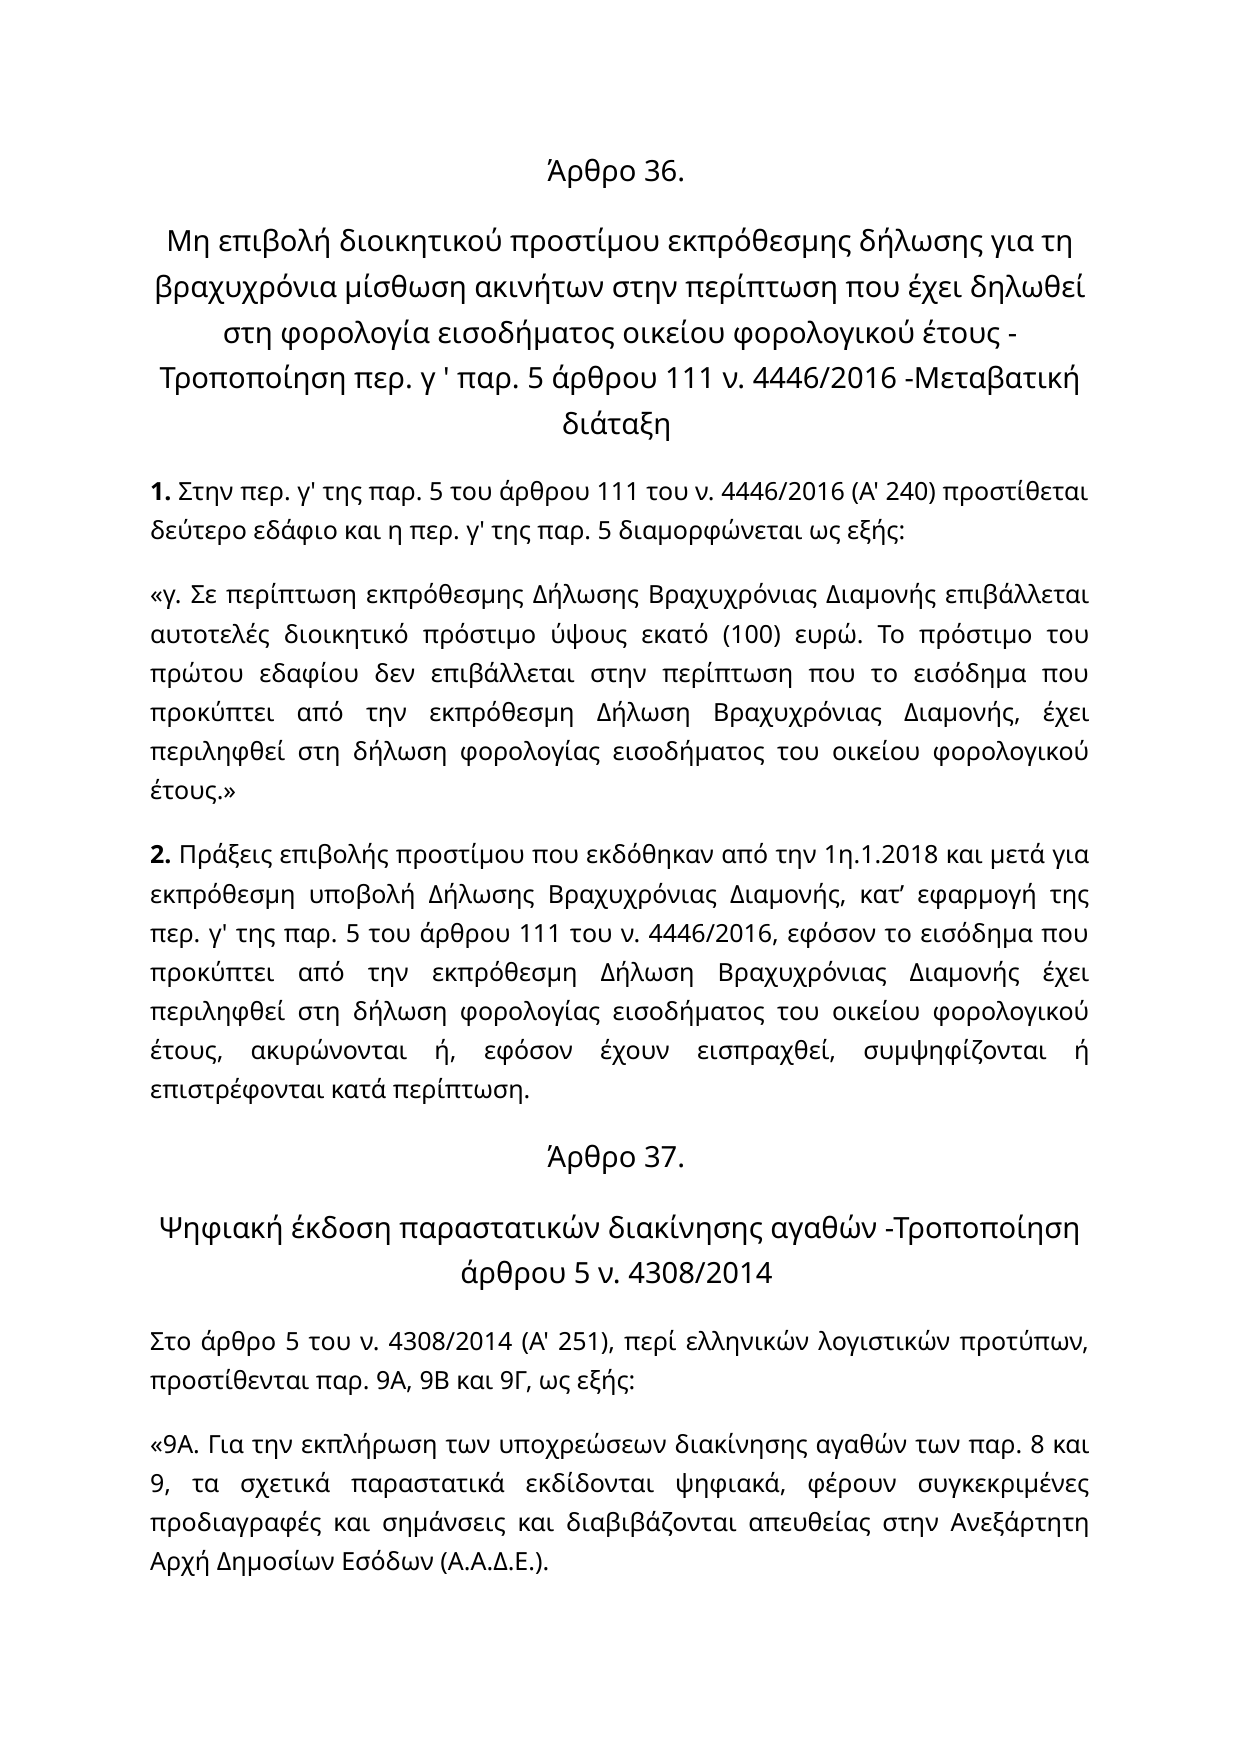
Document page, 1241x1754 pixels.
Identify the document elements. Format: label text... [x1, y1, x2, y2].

subtitle Μη επιβολή διοικητικού προστίμου εκπρόθεσμης δήλωσης για τη βραχυχρόνια μίσθωση ακινήτων στην περίπτωση που έχει δηλωθεί στη φορολογία εισοδήματος οικείου φορολογικού έτους -Τροποποίηση περ. γ ' παρ. 5 άρθρου 111 ν. 4446/2016 -Μεταβατική διάταξη [150, 221, 1090, 443]
text 2. Πράξεις επιβολής προστίμου που εκδόθηκαν από την 1η.1.2018 και μετά για εκπρόθεσμη υποβολή Δήλωσης Βραχυχρόνιας Διαμονής, κατ’ εφαρμογή της περ. γ' της παρ. 5 του άρθρου 111 του ν. 4446/2016, εφόσον το εισόδημα που προκύπτει από την εκπρόθεσμη Δήλωση Βραχυχρόνιας Διαμονής έχει περιληφθεί στη δήλωση φορολογίας εισοδήματος του οικείου φορολογικού έτους, ακυρώνονται ή, εφόσον έχουν εισπραχθεί, συμψηφίζονται ή επιστρέφονται κατά περίπτωση. [150, 837, 1090, 1106]
text «9Α. Για την εκπλήρωση των υποχρεώσεων διακίνησης αγαθών των παρ. 8 και 9, τα σχετικά παραστατικά εκδίδονται ψηφιακά, φέρουν συγκεκριμένες προδιαγραφές και σημάνσεις και διαβιβάζονται απευθείας στην Ανεξάρτητη Αρχή Δημοσίων Εσόδων (Α.Α.Δ.Ε.). [150, 1426, 1090, 1578]
subtitle Άρθρο 37. [150, 1136, 1090, 1176]
text 1. Στην περ. γ' της παρ. 5 του άρθρου 111 του ν. 4446/2016 (Α' 240) προστίθεται δεύτερο εδάφιο και η περ. γ' της παρ. 5 διαμορφώνεται ως εξής: [150, 474, 1090, 547]
subtitle Άρθρο 36. [150, 150, 1090, 190]
text Στο άρθρο 5 του ν. 4308/2014 (Α' 251), περί ελληνικών λογιστικών προτύπων, προστίθενται παρ. 9Α, 9Β και 9Γ, ως εξής: [150, 1323, 1090, 1396]
text «γ. Σε περίπτωση εκπρόθεσμης Δήλωσης Βραχυχρόνιας Διαμονής επιβάλλεται αυτοτελές διοικητικό πρόστιμο ύψους εκατό (100) ευρώ. Το πρόστιμο του πρώτου εδαφίου δεν επιβάλλεται στην περίπτωση που το εισόδημα που προκύπτει από την εκπρόθεσμη Δήλωση Βραχυχρόνιας Διαμονής, έχει περιληφθεί στη δήλωση φορολογίας εισοδήματος του οικείου φορολογικού έτους.» [150, 577, 1090, 807]
subtitle Ψηφιακή έκδοση παραστατικών διακίνησης αγαθών -Τροποποίηση άρθρου 5 ν. 4308/2014 [150, 1207, 1090, 1292]
